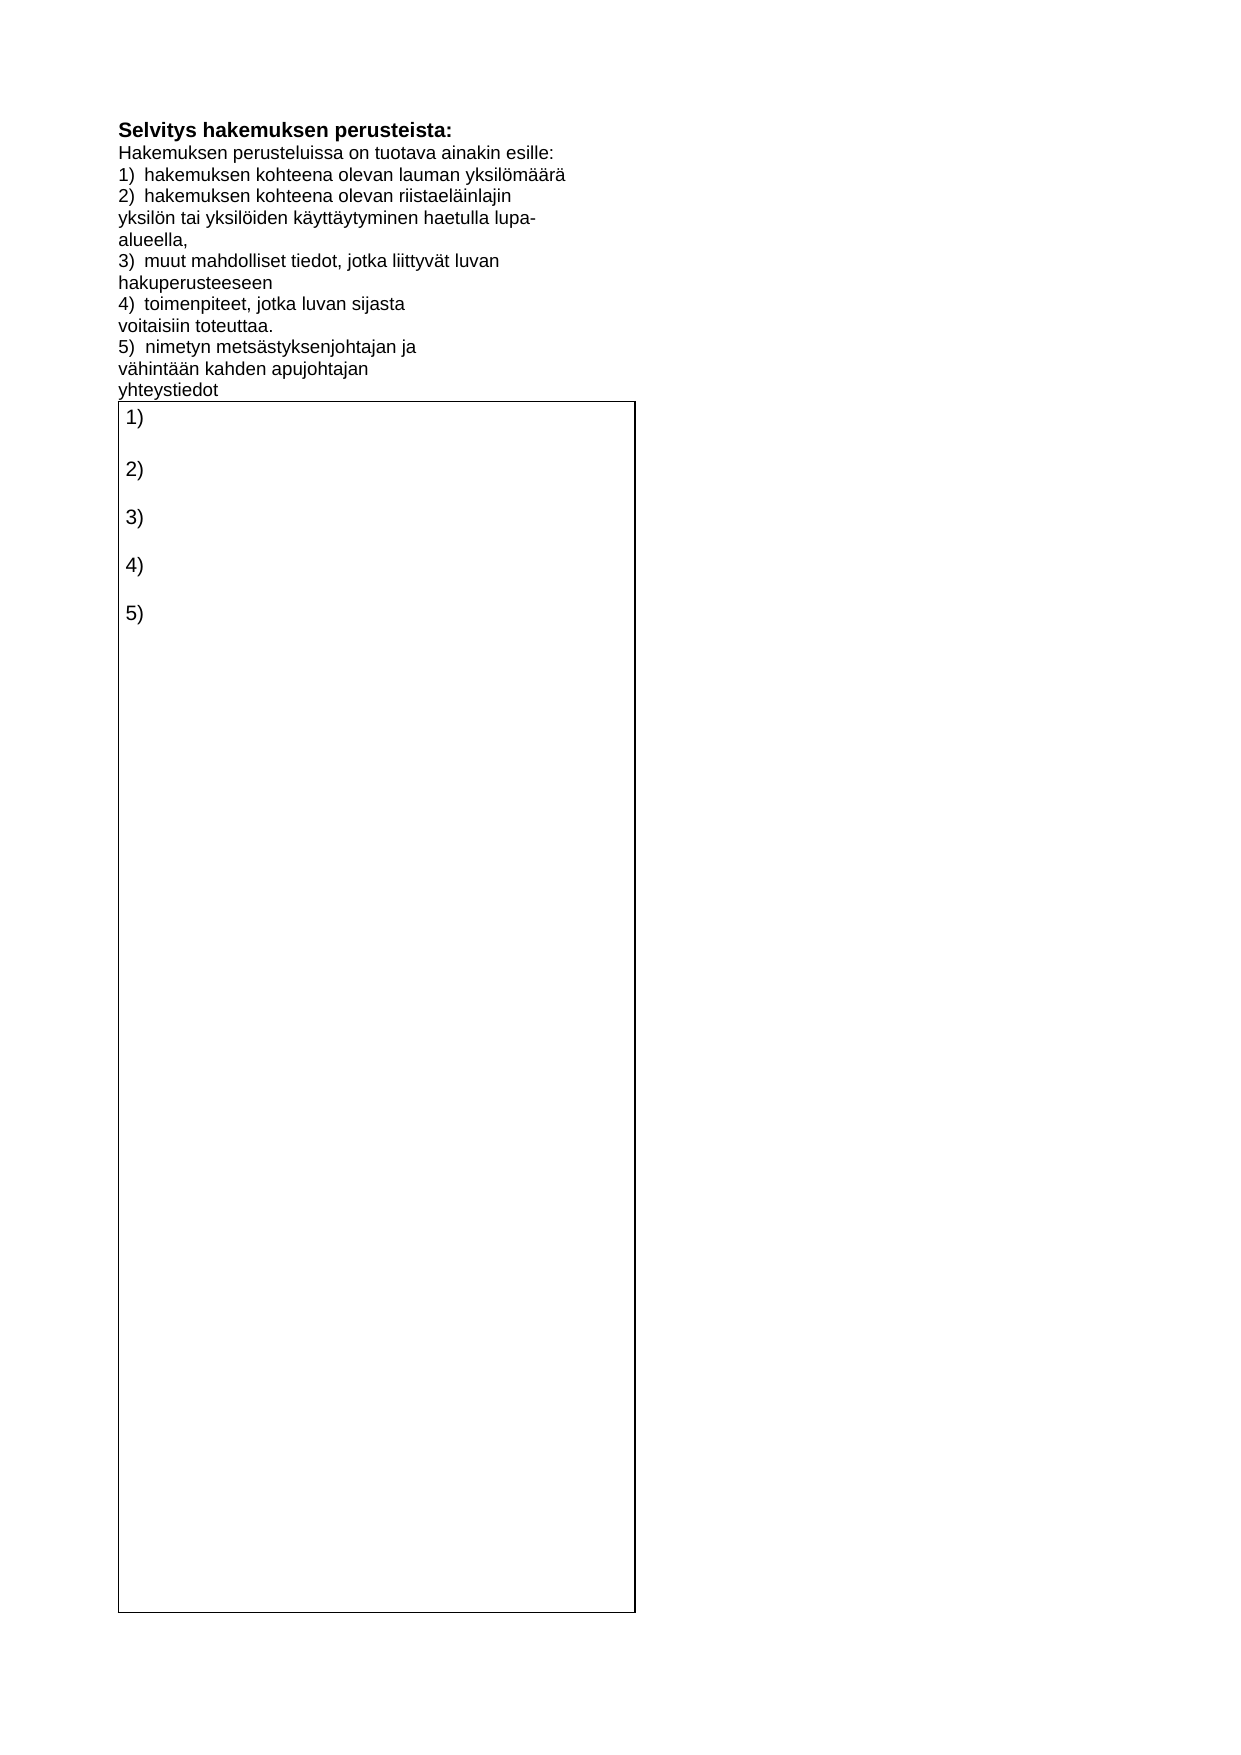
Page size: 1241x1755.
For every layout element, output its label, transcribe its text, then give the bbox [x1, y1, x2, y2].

text 2) hakemuksen kohteena olevan riistaeläinlajin yksilön tai yksilöiden käyttäytyminen haetulla lupa-alueella, [118, 185, 568, 250]
text Hakemuksen perusteluissa on tuotava ainakin esille: [118, 142, 568, 164]
text 4) toimenpiteet, jotka luvan sijasta voitaisiin toteuttaa. [118, 293, 465, 336]
text 3) muut mahdolliset tiedot, jotka liittyvät luvan hakuperusteeseen [118, 250, 568, 293]
table_header 1) 2) 3) 4) 5) [119, 402, 634, 1612]
text 5) nimetyn metsästyksenjohtajan ja vähintään kahden apujohtajan yhteystiedot [118, 336, 465, 401]
text Selvitys hakemuksen perusteista: [118, 118, 465, 142]
text 1) hakemuksen kohteena olevan lauman yksilömäärä [118, 164, 568, 185]
